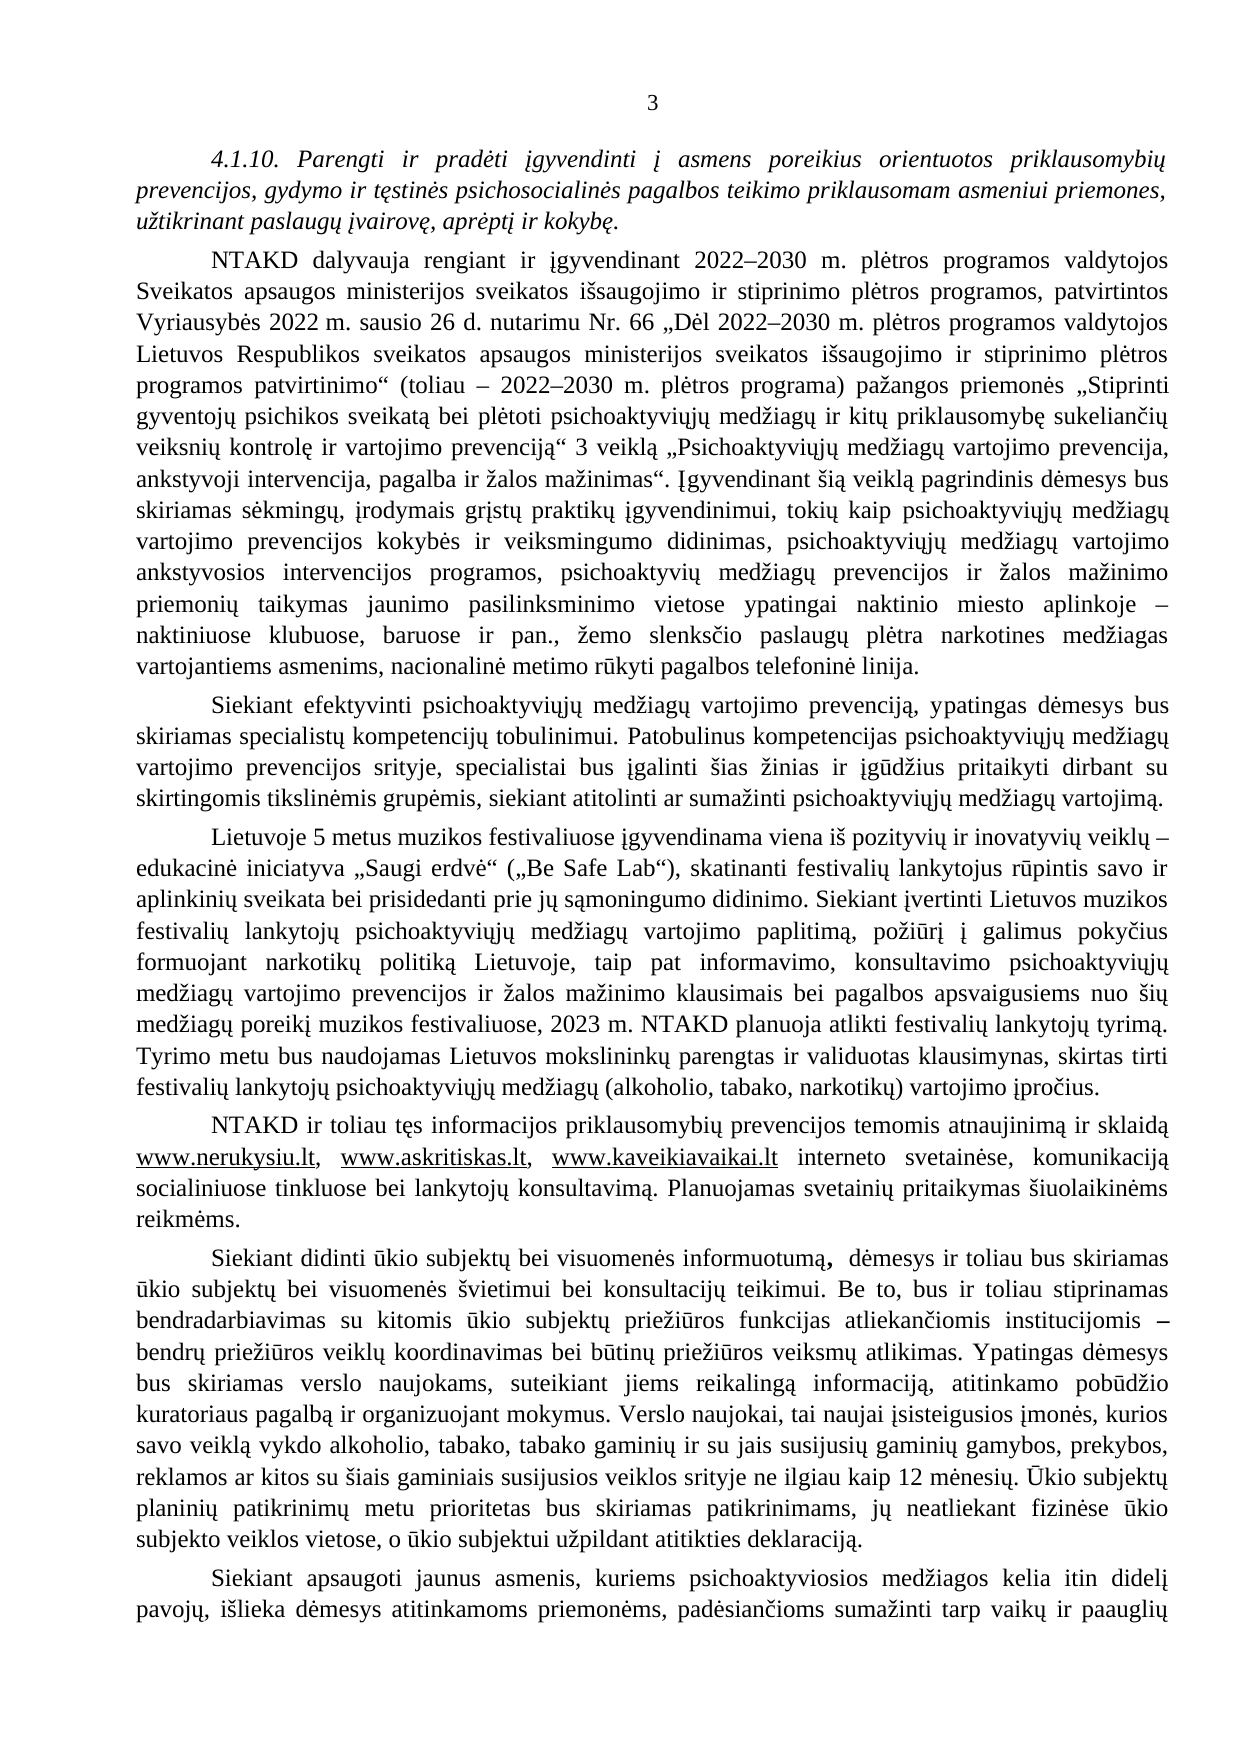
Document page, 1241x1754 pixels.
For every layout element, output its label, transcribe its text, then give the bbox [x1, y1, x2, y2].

text Siekiant didinti ūkio subjektų bei visuomenės informuotumą, dėmesys ir toliau bus skiriamas ūkio subjektų bei visuomenės švietimui bei konsultacijų teikimui. Be to, bus ir toliau stiprinamas bendradarbiavimas su kitomis ūkio subjektų priežiūros funkcijas atliekančiomis institucijomis – bendrų priežiūros veiklų koordinavimas bei būtinų priežiūros veiksmų atlikimas. Ypatingas dėmesys bus skiriamas verslo naujokams, suteikiant jiems reikalingą informaciją, atitinkamo pobūdžio kuratoriaus pagalbą ir organizuojant mokymus. Verslo naujokai, tai naujai įsisteigusios įmonės, kurios savo veiklą vykdo alkoholio, tabako, tabako gaminių ir su jais susijusių gaminių gamybos, prekybos, reklamos ar kitos su šiais gaminiais susijusios veiklos srityje ne ilgiau kaip 12 mėnesių. Ūkio subjektų planinių patikrinimų metu prioritetas bus skiriamas patikrinimams, jų neatliekant fizinėse ūkio subjekto veiklos vietose, o ūkio subjektui užpildant atitikties deklaraciją. [136, 1240, 1169, 1553]
text NTAKD ir toliau tęs informacijos priklausomybių prevencijos temomis atnaujinimą ir sklaidą www.nerukysiu.lt, www.askritiskas.lt, www.kaveikiavaikai.lt interneto svetainėse, komunikaciją socialiniuose tinkluose bei lankytojų konsultavimą. Planuojamas svetainių pritaikymas šiuolaikinėms reikmėms. [136, 1108, 1169, 1233]
text Lietuvoje 5 metus muzikos festivaliuose įgyvendinama viena iš pozityvių ir inovatyvių veiklų – edukacinė iniciatyva „Saugi erdvė“ („Be Safe Lab“), skatinanti festivalių lankytojus rūpintis savo ir aplinkinių sveikata bei prisidedanti prie jų sąmoningumo didinimo. Siekiant įvertinti Lietuvos muzikos festivalių lankytojų psichoaktyviųjų medžiagų vartojimo paplitimą, požiūrį į galimus pokyčius formuojant narkotikų politiką Lietuvoje, taip pat informavimo, konsultavimo psichoaktyviųjų medžiagų vartojimo prevencijos ir žalos mažinimo klausimais bei pagalbos apsvaigusiems nuo šių medžiagų poreikį muzikos festivaliuose, 2023 m. NTAKD planuoja atlikti festivalių lankytojų tyrimą. Tyrimo metu bus naudojamas Lietuvos mokslininkų parengtas ir validuotas klausimynas, skirtas tirti festivalių lankytojų psichoaktyviųjų medžiagų (alkoholio, tabako, narkotikų) vartojimo įpročius. [136, 819, 1169, 1101]
text 4.1.10. Parengti ir pradėti įgyvendinti į asmens poreikius orientuotos priklausomybių prevencijos, gydymo ir tęstinės psichosocialinės pagalbos teikimo priklausomam asmeniui priemones, užtikrinant paslaugų įvairovę, aprėptį ir kokybę. [136, 141, 1169, 235]
text NTAKD dalyvauja rengiant ir įgyvendinant 2022–2030 m. plėtros programos valdytojos Sveikatos apsaugos ministerijos sveikatos išsaugojimo ir stiprinimo plėtros programos, patvirtintos Vyriausybės 2022 m. sausio 26 d. nutarimu Nr. 66 „Dėl 2022–2030 m. plėtros programos valdytojos Lietuvos Respublikos sveikatos apsaugos ministerijos sveikatos išsaugojimo ir stiprinimo plėtros programos patvirtinimo“ (toliau – 2022–2030 m. plėtros programa) pažangos priemonės „Stiprinti gyventojų psichikos sveikatą bei plėtoti psichoaktyviųjų medžiagų ir kitų priklausomybę sukeliančių veiksnių kontrolę ir vartojimo prevenciją“ 3 veiklą „Psichoaktyviųjų medžiagų vartojimo prevencija, ankstyvoji intervencija, pagalba ir žalos mažinimas“. Įgyvendinant šią veiklą pagrindinis dėmesys bus skiriamas sėkmingų, įrodymais grįstų praktikų įgyvendinimui, tokių kaip psichoaktyviųjų medžiagų vartojimo prevencijos kokybės ir veiksmingumo didinimas, psichoaktyviųjų medžiagų vartojimo ankstyvosios intervencijos programos, psichoaktyvių medžiagų prevencijos ir žalos mažinimo priemonių taikymas jaunimo pasilinksminimo vietose ypatingai naktinio miesto aplinkoje – naktiniuose klubuose, baruose ir pan., žemo slenksčio paslaugų plėtra narkotines medžiagas vartojantiems asmenims, nacionalinė metimo rūkyti pagalbos telefoninė linija. [136, 242, 1169, 680]
text Siekiant efektyvinti psichoaktyviųjų medžiagų vartojimo prevenciją, ypatingas dėmesys bus skiriamas specialistų kompetencijų tobulinimui. Patobulinus kompetencijas psichoaktyviųjų medžiagų vartojimo prevencijos srityje, specialistai bus įgalinti šias žinias ir įgūdžius pritaikyti dirbant su skirtingomis tikslinėmis grupėmis, siekiant atitolinti ar sumažinti psichoaktyviųjų medžiagų vartojimą. [136, 687, 1169, 812]
text Siekiant apsaugoti jaunus asmenis, kuriems psichoaktyviosios medžiagos kelia itin didelį pavojų, išlieka dėmesys atitinkamoms priemonėms, padėsiančioms sumažinti tarp vaikų ir paauglių [136, 1560, 1169, 1623]
